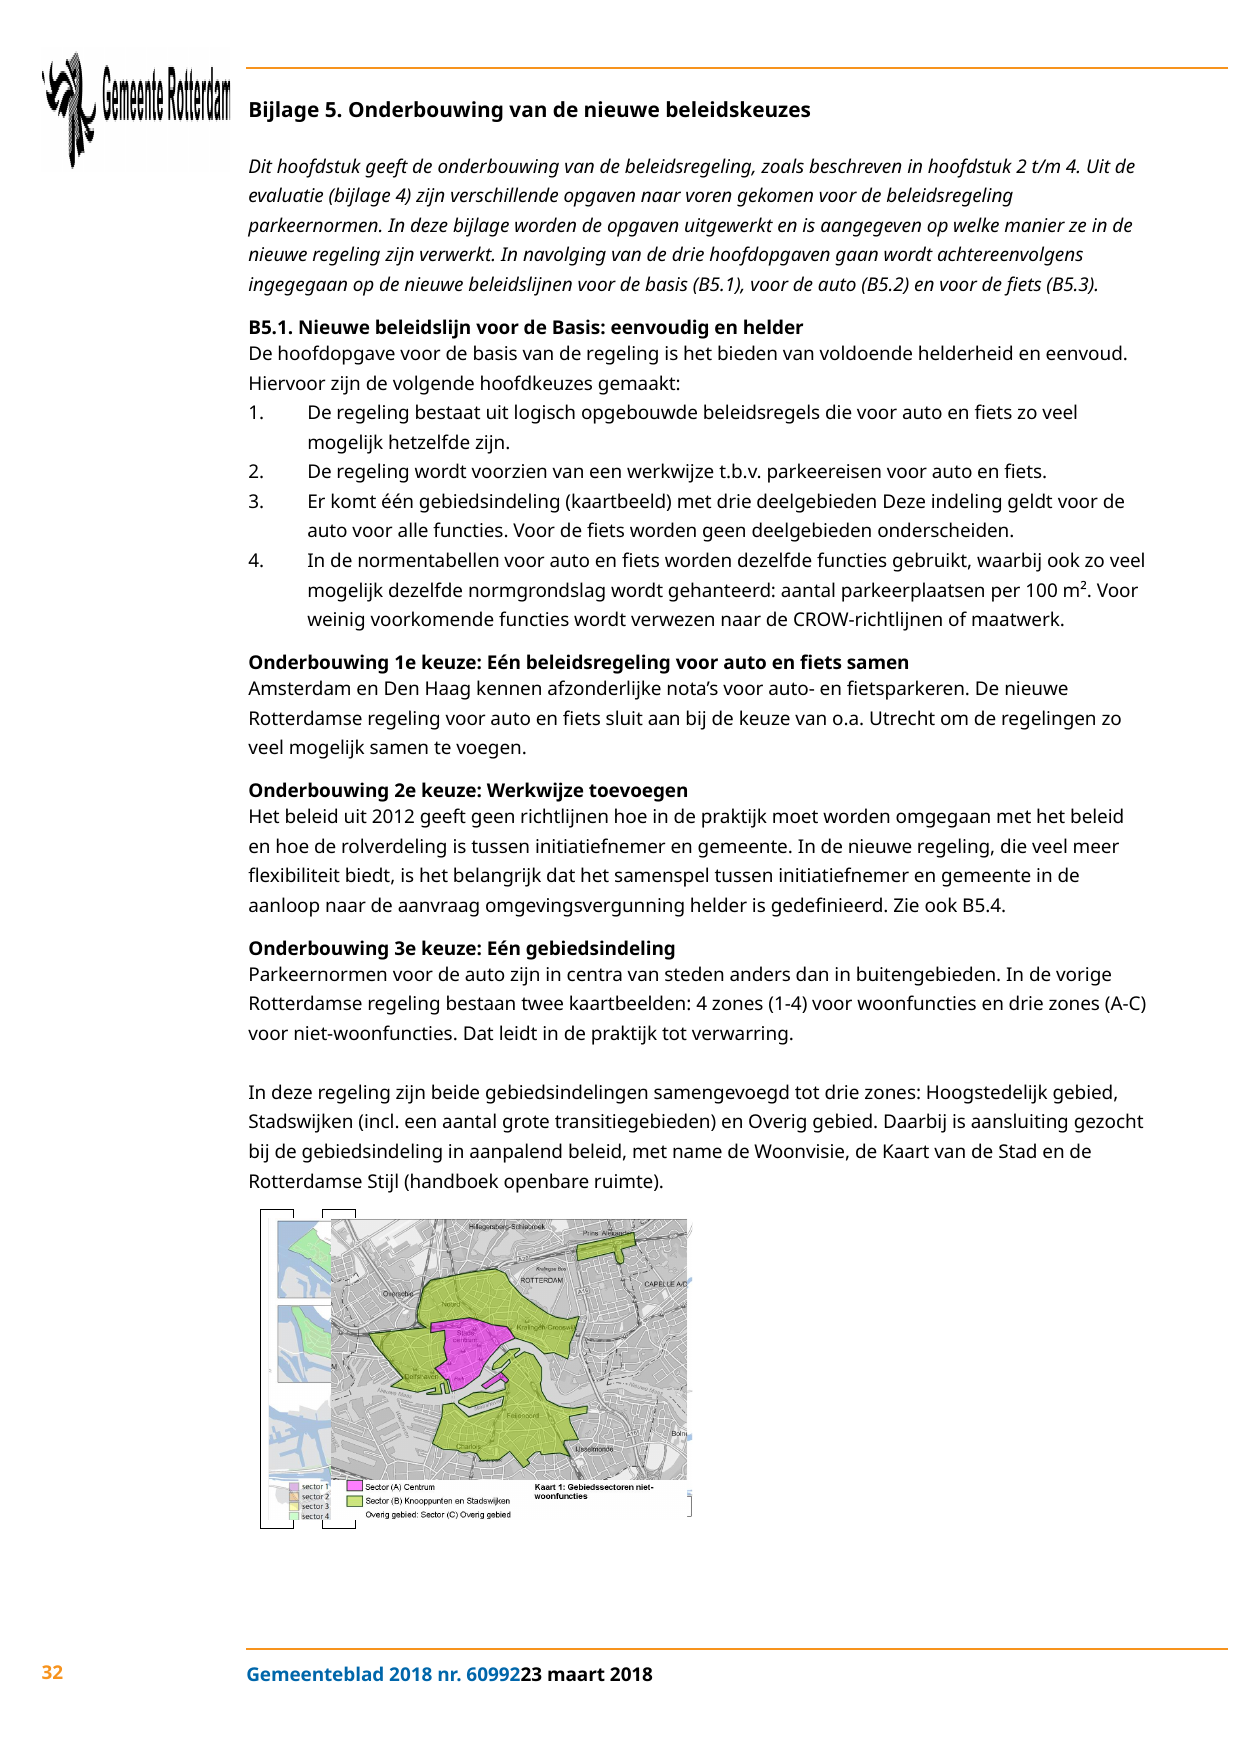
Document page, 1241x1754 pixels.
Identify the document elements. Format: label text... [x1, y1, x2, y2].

text Dit hoofdstuk geeft de onderbouwing van de beleidsregeling, zoals beschreven in hoofdstuk 2 t/m 4. Uit de evaluatie (bijlage 4) zijn verschillende opgaven naar voren gekomen voor de beleidsregeling parkeernormen. In deze bijlage worden de opgaven uitgewerkt en is aangegeven op welke manier ze in de nieuwe regeling zijn verwerkt. In navolging van de drie hoofdopgaven gaan wordt achtereenvolgens ingegegaan op de nieuwe beleidslijnen voor de basis (B5.1), voor de auto (B5.2) en voor de fiets (B5.3). [248, 153, 1152, 297]
text Parkeernormen voor de auto zijn in centra van steden anders dan in buitengebieden. In de vorige Rotterdamse regeling bestaan twee kaartbeelden: 4 zones (1-4) voor woonfuncties en drie zones (A-C) voor niet-woonfuncties. Dat leidt in de praktijk tot verwarring. [248, 961, 1152, 1046]
list Er komt één gebiedsindeling (kaartbeeld) met drie deelgebieden Deze indeling geldt voor de auto voor alle functies. Voor de fiets worden geen deelgebieden onderscheiden. [248, 488, 1152, 543]
picture [41, 47, 231, 172]
text In deze regeling zijn beide gebiedsindelingen samengevoegd tot drie zones: Hoogstedelijk gebied, Stadswijken (incl. een aantal grote transitiegebieden) en Overig gebied. Daarbij is aansluiting gezocht bij de gebiedsindeling in aanpalend beleid, met name de Woonvisie, de Kaart van de Stad en de Rotterdamse Stijl (handboek openbare ruimte). [248, 1079, 1152, 1194]
picture [268, 1218, 693, 1520]
text Het beleid uit 2012 geeft geen richtlijnen hoe in de praktijk moet worden omgegaan met het beleid en hoe de rolverdeling is tussen initiatiefnemer en gemeente. In de nieuwe regeling, die veel meer flexibiliteit biedt, is het belangrijk dat het samenspel tussen initiatiefnemer en gemeente in de aanloop naar de aanvraag omgevingsvergunning helder is gedefinieerd. Zie ook B5.4. [248, 803, 1152, 918]
list De regeling bestaat uit logisch opgebouwde beleidsregels die voor auto en fiets zo veel mogelijk hetzelfde zijn. [248, 399, 1152, 454]
list De regeling wordt voorzien van een werkwijze t.b.v. parkeereisen voor auto en fiets. [248, 458, 1152, 484]
text B5.1. Nieuwe beleidslijn voor de Basis: eenvoudig en helder [248, 314, 1152, 340]
text De hoofdopgave voor de basis van de regeling is het bieden van voldoende helderheid en eenvoud. Hiervoor zijn de volgende hoofdkeuzes gemaakt: [248, 340, 1152, 395]
text Onderbouwing 2e keuze: Werkwijze toevoegen [248, 777, 1152, 803]
text Amsterdam en Den Haag kennen afzonderlijke nota’s voor auto- en fietsparkeren. De nieuwe Rotterdamse regeling voor auto en fiets sluit aan bij de keuze van o.a. Utrecht om de regelingen zo veel mogelijk samen te voegen. [248, 675, 1152, 760]
text Onderbouwing 3e keuze: Eén gebiedsindeling [248, 935, 1152, 961]
text Onderbouwing 1e keuze: Eén beleidsregeling voor auto en fiets samen [248, 649, 1152, 675]
text Bijlage 5. Onderbouwing van de nieuwe beleidskeuzes [248, 95, 1152, 123]
list In de normentabellen voor auto en fiets worden dezelfde functies gebruikt, waarbij ook zo veel mogelijk dezelfde normgrondslag wordt gehanteerd: aantal parkeerplaatsen per 100 m². Voor weinig voorkomende functies wordt verwezen naar de CROW-richtlijnen of maatwerk. [248, 547, 1152, 632]
